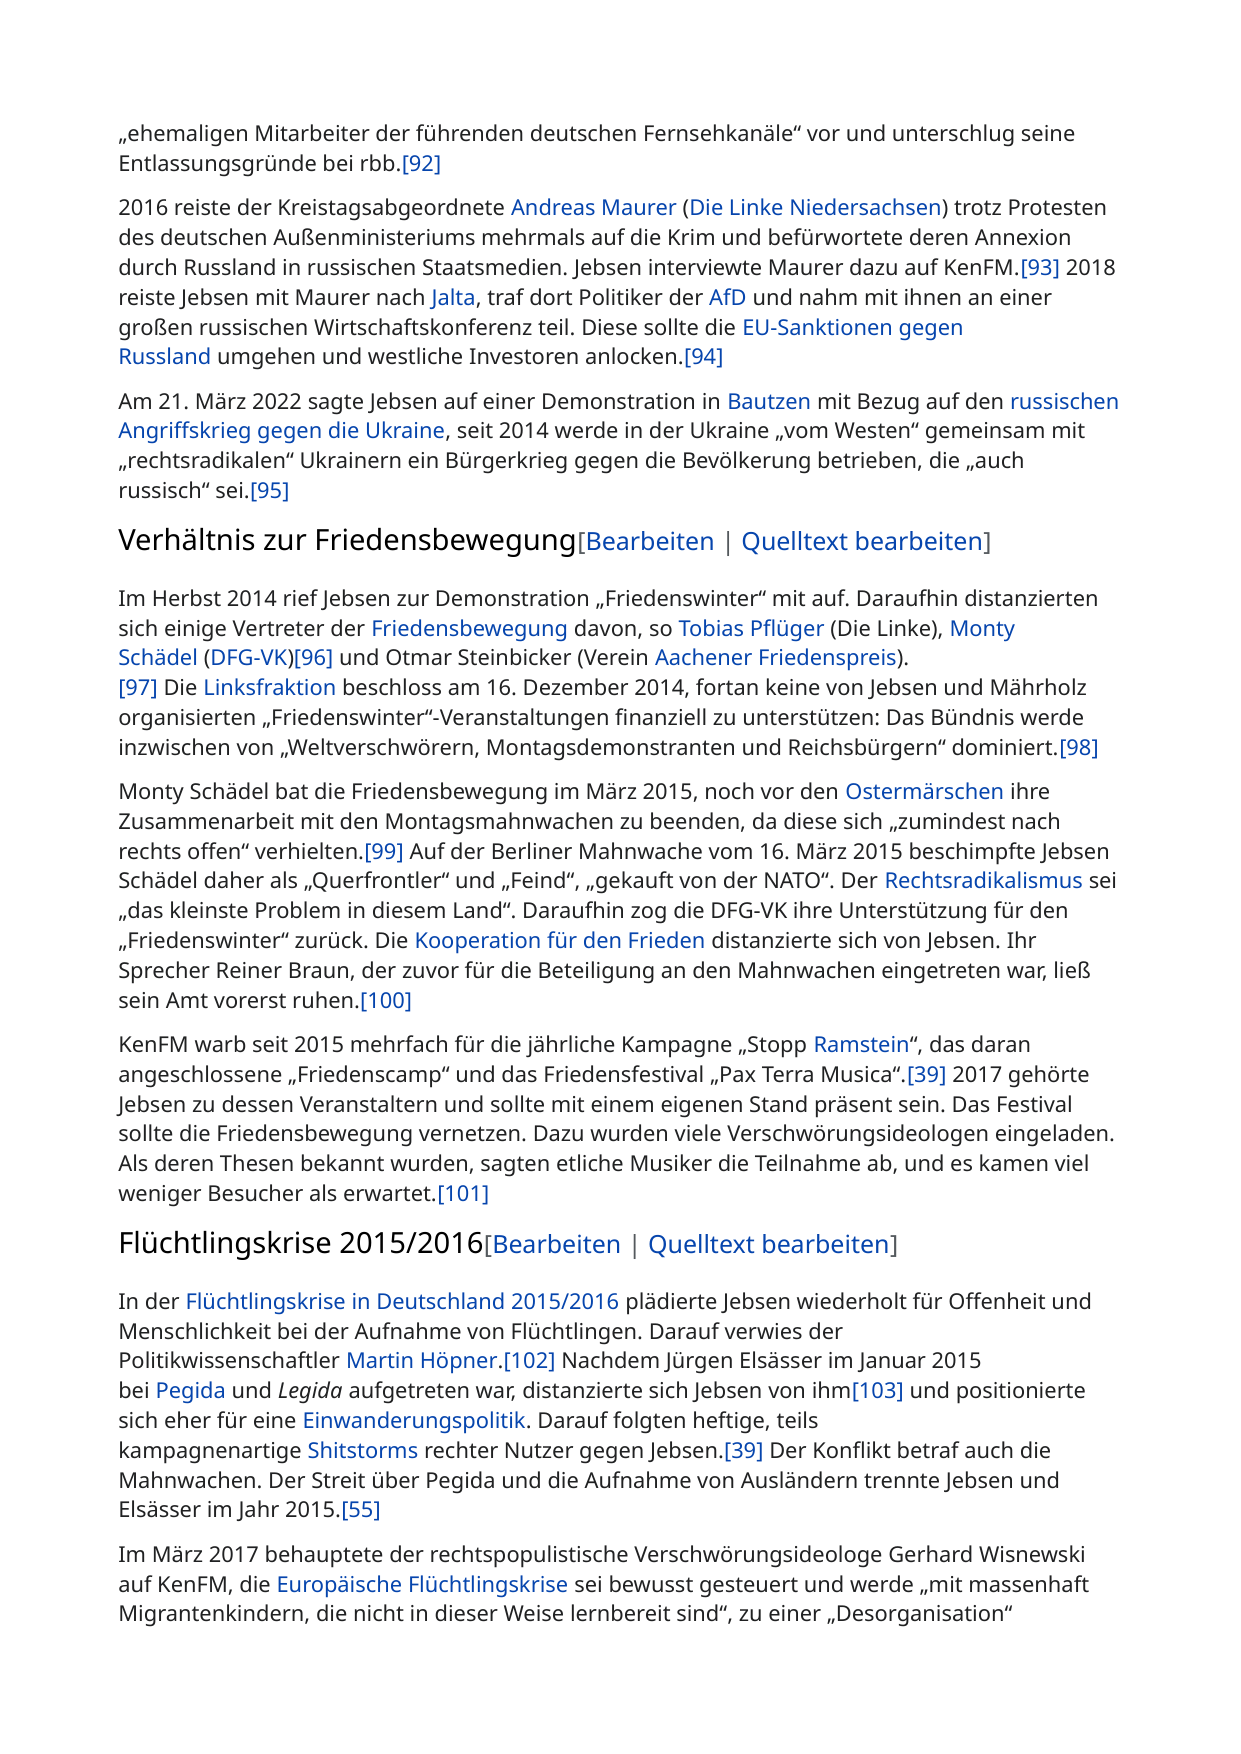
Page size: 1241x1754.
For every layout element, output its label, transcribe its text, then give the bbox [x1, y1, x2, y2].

text 2016 reiste der Kreistagsabgeordnete Andreas Maurer (Die Linke Niedersachsen) trotz Protesten des deutschen Außenministeriums mehrmals auf die Krim und befürwortete deren Annexion durch Russland in russischen Staatsmedien. Jebsen interviewte Maurer dazu auf KenFM.[93] 2018 reiste Jebsen mit Maurer nach Jalta, traf dort Politiker der AfD und nahm mit ihnen an einer großen russischen Wirtschaftskonferenz teil. Diese sollte die EU-Sanktionen gegen Russland umgehen und westliche Investoren anlocken.[94] [118, 192, 1122, 371]
text Im März 2017 behauptete der rechtspopulistische Verschwörungsideologe Gerhard Wisnewski auf KenFM, die Europäische Flüchtlingskrise sei bewusst gesteuert und werde „mit massenhaft Migrantenkindern, die nicht in dieser Weise lernbereit sind“, zu einer „Desorganisation“ [118, 1539, 1122, 1628]
text „ehemaligen Mitarbeiter der führenden deutschen Fernsehkanäle“ vor und unterschlug seine Entlassungsgründe bei rbb.[92] [118, 118, 1122, 178]
text Im Herbst 2014 rief Jebsen zur Demonstration „Friedenswinter“ mit auf. Daraufhin distanzierten sich einige Vertreter der Friedensbewegung davon, so Tobias Pflüger (Die Linke), Monty Schädel (DFG-VK)[96] und Otmar Steinbicker (Verein Aachener Friedenspreis).[97] Die Linksfraktion beschloss am 16. Dezember 2014, fortan keine von Jebsen und Mährholz organisierten „Friedenswinter“-Veranstaltungen finanziell zu unterstützen: Das Bündnis werde inzwischen von „Weltverschwörern, Montagsdemonstranten und Reichsbürgern“ dominiert.[98] [118, 583, 1122, 762]
text KenFM warb seit 2015 mehrfach für die jährliche Kampagne „Stopp Ramstein“, das daran angeschlossene „Friedenscamp“ und das Friedensfestival „Pax Terra Musica“.[39] 2017 gehörte Jebsen zu dessen Veranstaltern und sollte mit einem eigenen Stand präsent sein. Das Festival sollte die Friedensbewegung vernetzen. Dazu wurden viele Verschwörungsideologen eingeladen. Als deren Thesen bekannt wurden, sagten etliche Musiker die Teilnahme ab, und es kamen viel weniger Besucher als erwartet.[101] [118, 1029, 1122, 1208]
text Am 21. März 2022 sagte Jebsen auf einer Demonstration in Bautzen mit Bezug auf den russischen Angriffskrieg gegen die Ukraine, seit 2014 werde in der Ukraine „vom Westen“ gemeinsam mit „rechtsradikalen“ Ukrainern ein Bürgerkrieg gegen die Bevölkerung betrieben, die „auch russisch“ sei.[95] [118, 386, 1122, 505]
text Monty Schädel bat die Friedensbewegung im März 2015, noch vor den Ostermärschen ihre Zusammenarbeit mit den Montagsmahnwachen zu beenden, da diese sich „zumindest nach rechts offen“ verhielten.[99] Auf der Berliner Mahnwache vom 16. März 2015 beschimpfte Jebsen Schädel daher als „Querfrontler“ und „Feind“, „gekauft von der NATO“. Der Rechtsradikalismus sei „das kleinste Problem in diesem Land“. Daraufhin zog die DFG-VK ihre Unterstützung für den „Friedenswinter“ zurück. Die Kooperation für den Frieden distanzierte sich von Jebsen. Ihr Sprecher Reiner Braun, der zuvor für die Beteiligung an den Mahnwachen eingetreten war, ließ sein Amt vorerst ruhen.[100] [118, 776, 1122, 1014]
subtitle Verhältnis zur Friedensbewegung[Bearbeiten | Quelltext bearbeiten] [118, 519, 1122, 559]
subtitle Flüchtlingskrise 2015/2016[Bearbeiten | Quelltext bearbeiten] [118, 1222, 1122, 1262]
text In der Flüchtlingskrise in Deutschland 2015/2016 plädierte Jebsen wiederholt für Offenheit und Menschlichkeit bei der Aufnahme von Flüchtlingen. Darauf verwies der Politikwissenschaftler Martin Höpner.[102] Nachdem Jürgen Elsässer im Januar 2015 bei Pegida und Legida aufgetreten war, distanzierte sich Jebsen von ihm[103] und positionierte sich eher für eine Einwanderungspolitik. Darauf folgten heftige, teils kampagnenartige Shitstorms rechter Nutzer gegen Jebsen.[39] Der Konflikt betraf auch die Mahnwachen. Der Streit über Pegida und die Aufnahme von Ausländern trennte Jebsen und Elsässer im Jahr 2015.[55] [118, 1286, 1122, 1524]
